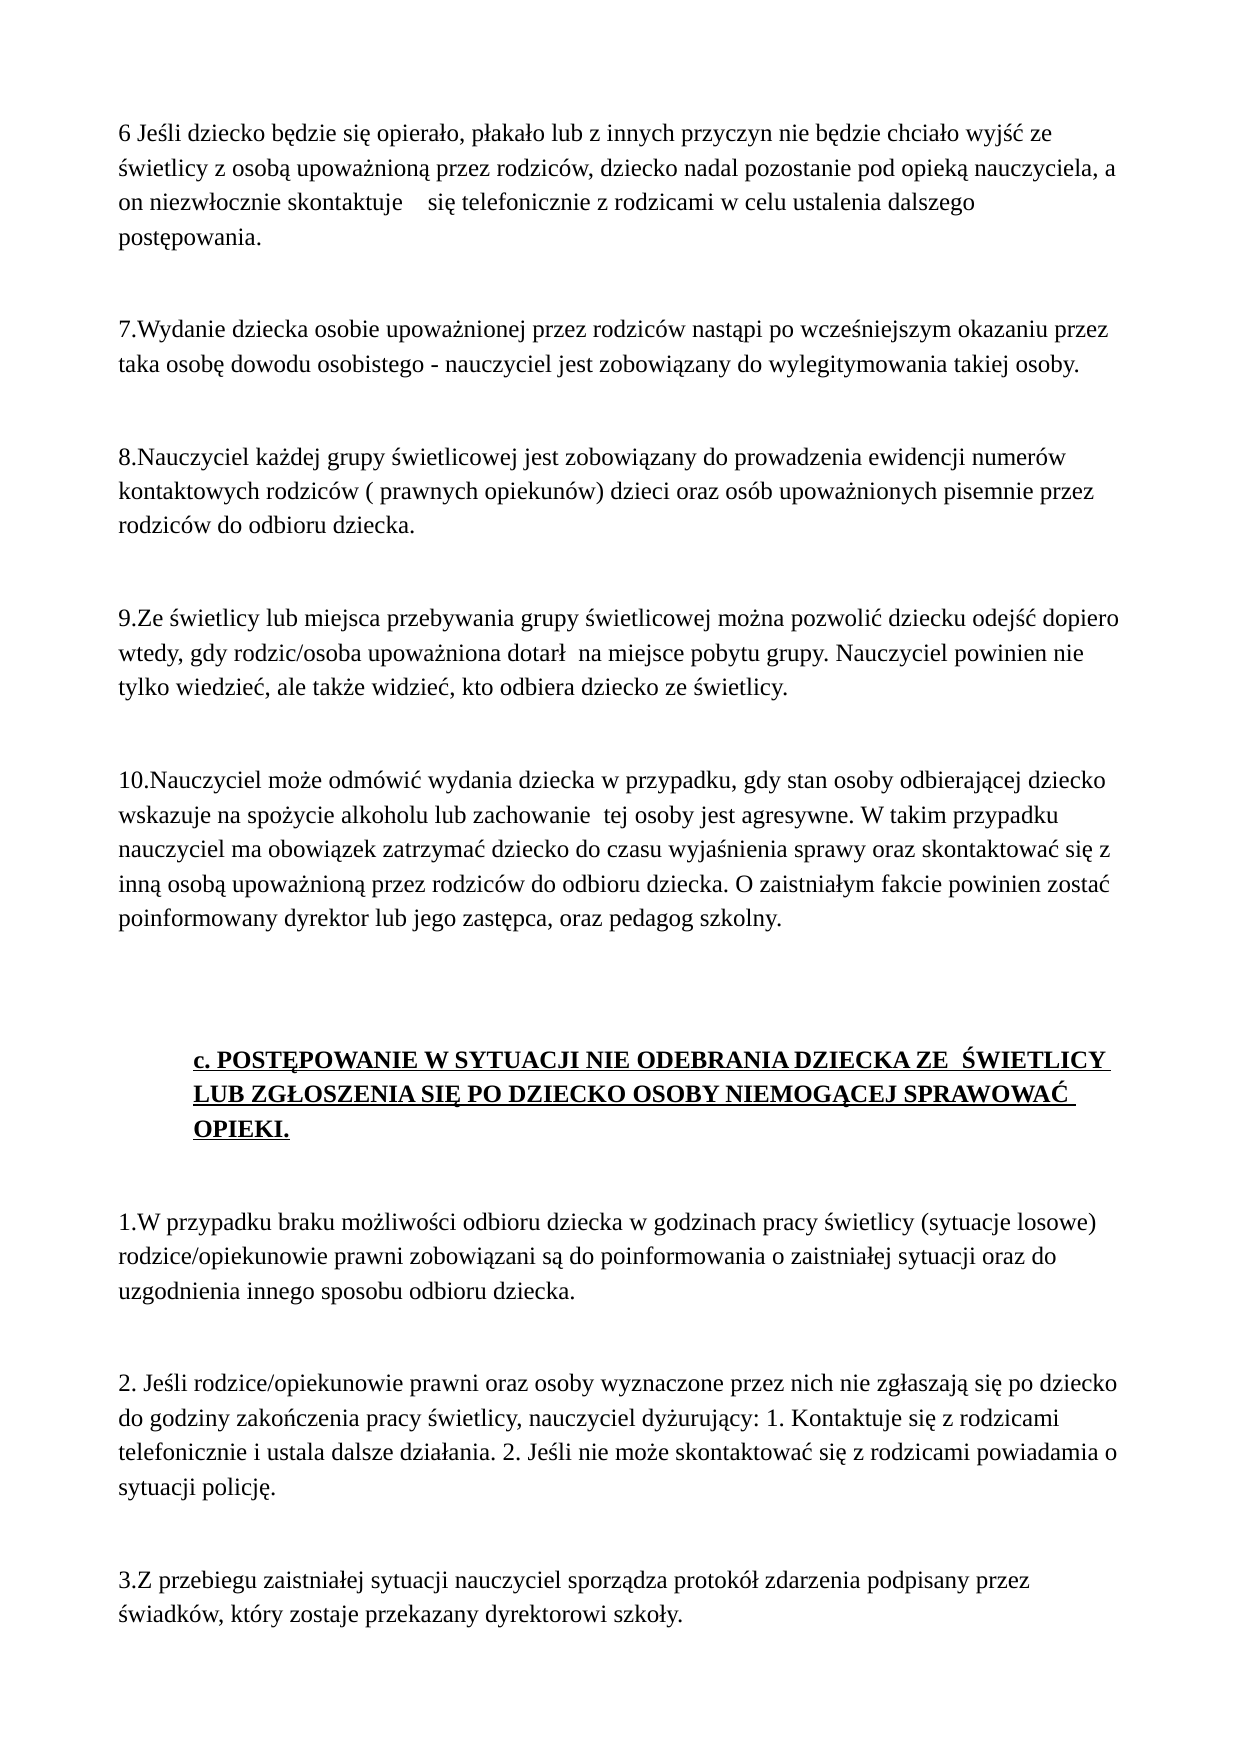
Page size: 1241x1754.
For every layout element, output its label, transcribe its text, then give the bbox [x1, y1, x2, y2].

text 10.Nauczyciel może odmówić wydania dziecka w przypadku, gdy stan osoby odbierającej dziecko wskazuje na spożycie alkoholu lub zachowanie tej osoby jest agresywne. W takim przypadku nauczyciel ma obowiązek zatrzymać dziecko do czasu wyjaśnienia sprawy oraz skontaktować się z inną osobą upoważnioną przez rodziców do odbioru dziecka. O zaistniałym fakcie powinien zostać poinformowany dyrektor lub jego zastępca, oraz pedagog szkolny. [118, 765, 1122, 932]
text 6 Jeśli dziecko będzie się opierało, płakało lub z innych przyczyn nie będzie chciało wyjść ze świetlicy z osobą upoważnioną przez rodziców, dziecko nadal pozostanie pod opieką nauczyciela, a on niezwłocznie skontaktuje się telefonicznie z rodzicami w celu ustalenia dalszego postępowania. [118, 118, 1122, 250]
text c. POSTĘPOWANIE W SYTUACJI NIE ODEBRANIA DZIECKA ZE ŚWIETLICY LUB ZGŁOSZENIA SIĘ PO DZIECKO OSOBY NIEMOGĄCEJ SPRAWOWAĆ OPIEKI. [193, 1045, 1122, 1143]
text 1.W przypadku braku możliwości odbioru dziecka w godzinach pracy świetlicy (sytuacje losowe) rodzice/opiekunowie prawni zobowiązani są do poinformowania o zaistniałej sytuacji oraz do uzgodnienia innego sposobu odbioru dziecka. [118, 1207, 1122, 1304]
text 7.Wydanie dziecka osobie upoważnionej przez rodziców nastąpi po wcześniejszym okazaniu przez taka osobę dowodu osobistego - nauczyciel jest zobowiązany do wylegitymowania takiej osoby. [118, 314, 1122, 378]
text 3.Z przebiegu zaistniałej sytuacji nauczyciel sporządza protokół zdarzenia podpisany przez świadków, który zostaje przekazany dyrektorowi szkoły. [118, 1565, 1122, 1628]
text 2. Jeśli rodzice/opiekunowie prawni oraz osoby wyznaczone przez nich nie zgłaszają się po dziecko do godziny zakończenia pracy świetlicy, nauczyciel dyżurujący: 1. Kontaktuje się z rodzicami telefonicznie i ustala dalsze działania. 2. Jeśli nie może skontaktować się z rodzicami powiadamia o sytuacji policję. [118, 1368, 1122, 1501]
text 9.Ze świetlicy lub miejsca przebywania grupy świetlicowej można pozwolić dziecku odejść dopiero wtedy, gdy rodzic/osoba upoważniona dotarł na miejsce pobytu grupy. Nauczyciel powinien nie tylko wiedzieć, ale także widzieć, kto odbiera dziecko ze świetlicy. [118, 603, 1122, 701]
text 8.Nauczyciel każdej grupy świetlicowej jest zobowiązany do prowadzenia ewidencji numerów kontaktowych rodziców ( prawnych opiekunów) dzieci oraz osób upoważnionych pisemnie przez rodziców do odbioru dziecka. [118, 442, 1122, 539]
